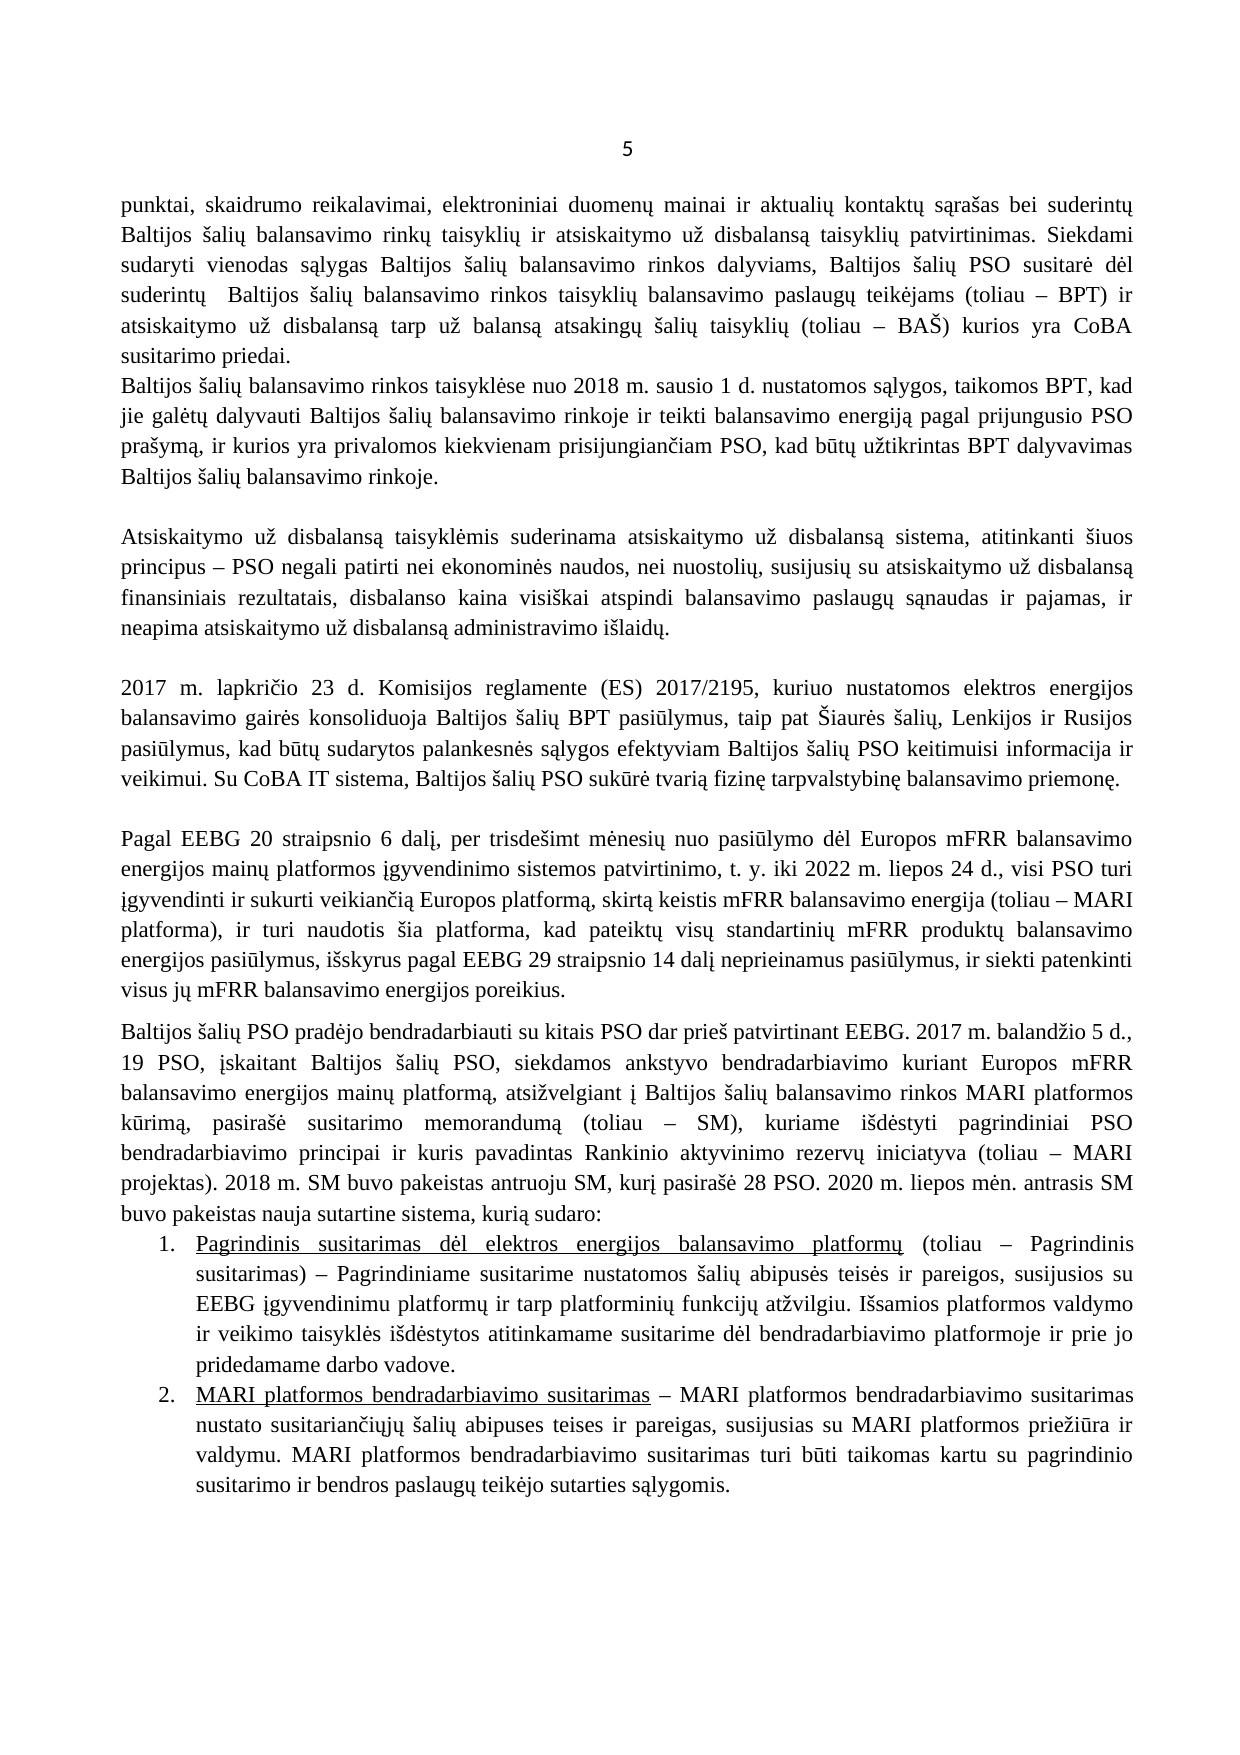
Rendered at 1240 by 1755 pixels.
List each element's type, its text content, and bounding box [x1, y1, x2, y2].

text Atsiskaitymo už disbalansą taisyklėmis suderinama atsiskaitymo už disbalansą sistema, atitinkanti šiuos principus – PSO negali patirti nei ekonominės naudos, nei nuostolių, susijusių su atsiskaitymo už disbalansą finansiniais rezultatais, disbalanso kaina visiškai atspindi balansavimo paslaugų sąnaudas ir pajamas, ir neapima atsiskaitymo už disbalansą administravimo išlaidų. [121, 523, 1134, 640]
text 2017 m. lapkričio 23 d. Komisijos reglamente (ES) 2017/2195, kuriuo nustatomos elektros energijos balansavimo gairės konsoliduoja Baltijos šalių BPT pasiūlymus, taip pat Šiaurės šalių, Lenkijos ir Rusijos pasiūlymus, kad būtų sudarytos palankesnės sąlygos efektyviam Baltijos šalių PSO keitimuisi informacija ir veikimui. Su CoBA IT sistema, Baltijos šalių PSO sukūrė tvarią fizinę tarpvalstybinę balansavimo priemonę. [121, 674, 1134, 791]
text Baltijos šalių balansavimo rinkos taisyklėse nuo 2018 m. sausio 1 d. nustatomos sąlygos, taikomos BPT, kad jie galėtų dalyvauti Baltijos šalių balansavimo rinkoje ir teikti balansavimo energiją pagal prijungusio PSO prašymą, ir kurios yra privalomos kiekvienam prisijungiančiam PSO, kad būtų užtikrintas BPT dalyvavimas Baltijos šalių balansavimo rinkoje. [121, 372, 1134, 489]
text punktai, skaidrumo reikalavimai, elektroniniai duomenų mainai ir aktualių kontaktų sąrašas bei suderintų Baltijos šalių balansavimo rinkų taisyklių ir atsiskaitymo už disbalansą taisyklių patvirtinimas. Siekdami sudaryti vienodas sąlygas Baltijos šalių balansavimo rinkos dalyviams, Baltijos šalių PSO susitarė dėl suderintų Baltijos šalių balansavimo rinkos taisyklių balansavimo paslaugų teikėjams (toliau – BPT) ir atsiskaitymo už disbalansą tarp už balansą atsakingų šalių taisyklių (toliau – BAŠ) kurios yra CoBA susitarimo priedai. [121, 191, 1134, 368]
text Baltijos šalių PSO pradėjo bendradarbiauti su kitais PSO dar prieš patvirtinant EEBG. 2017 m. balandžio 5 d., 19 PSO, įskaitant Baltijos šalių PSO, siekdamos ankstyvo bendradarbiavimo kuriant Europos mFRR balansavimo energijos mainų platformą, atsižvelgiant į Baltijos šalių balansavimo rinkos MARI platformos kūrimą, pasirašė susitarimo memorandumą (toliau – SM), kuriame išdėstyti pagrindiniai PSO bendradarbiavimo principai ir kuris pavadintas Rankinio aktyvinimo rezervų iniciatyva (toliau – MARI projektas). 2018 m. SM buvo pakeistas antruoju SM, kurį pasirašė 28 PSO. 2020 m. liepos mėn. antrasis SM buvo pakeistas nauja sutartine sistema, kurią sudaro: [121, 1018, 1134, 1226]
text 2. MARI platformos bendradarbiavimo susitarimas – MARI platformos bendradarbiavimo susitarimas nustato susitariančiųjų šalių abipuses teises ir pareigas, susijusias su MARI platformos priežiūra ir valdymu. MARI platformos bendradarbiavimo susitarimas turi būti taikomas kartu su pagrindinio susitarimo ir bendros paslaugų teikėjo sutarties sąlygomis. [158, 1381, 1134, 1498]
text Pagal EEBG 20 straipsnio 6 dalį, per trisdešimt mėnesių nuo pasiūlymo dėl Europos mFRR balansavimo energijos mainų platformos įgyvendinimo sistemos patvirtinimo, t. y. iki 2022 m. liepos 24 d., visi PSO turi įgyvendinti ir sukurti veikiančią Europos platformą, skirtą keistis mFRR balansavimo energija (toliau – MARI platforma), ir turi naudotis šia platforma, kad pateiktų visų standartinių mFRR produktų balansavimo energijos pasiūlymus, išskyrus pagal EEBG 29 straipsnio 14 dalį neprieinamus pasiūlymus, ir siekti patenkinti visus jų mFRR balansavimo energijos poreikius. [121, 825, 1134, 1003]
text 1. Pagrindinis susitarimas dėl elektros energijos balansavimo platformų (toliau – Pagrindinis susitarimas) – Pagrindiniame susitarime nustatomos šalių abipusės teisės ir pareigos, susijusios su EEBG įgyvendinimu platformų ir tarp platforminių funkcijų atžvilgiu. Išsamios platformos valdymo ir veikimo taisyklės išdėstytos atitinkamame susitarime dėl bendradarbiavimo platformoje ir prie jo pridedamame darbo vadove. [158, 1230, 1134, 1377]
